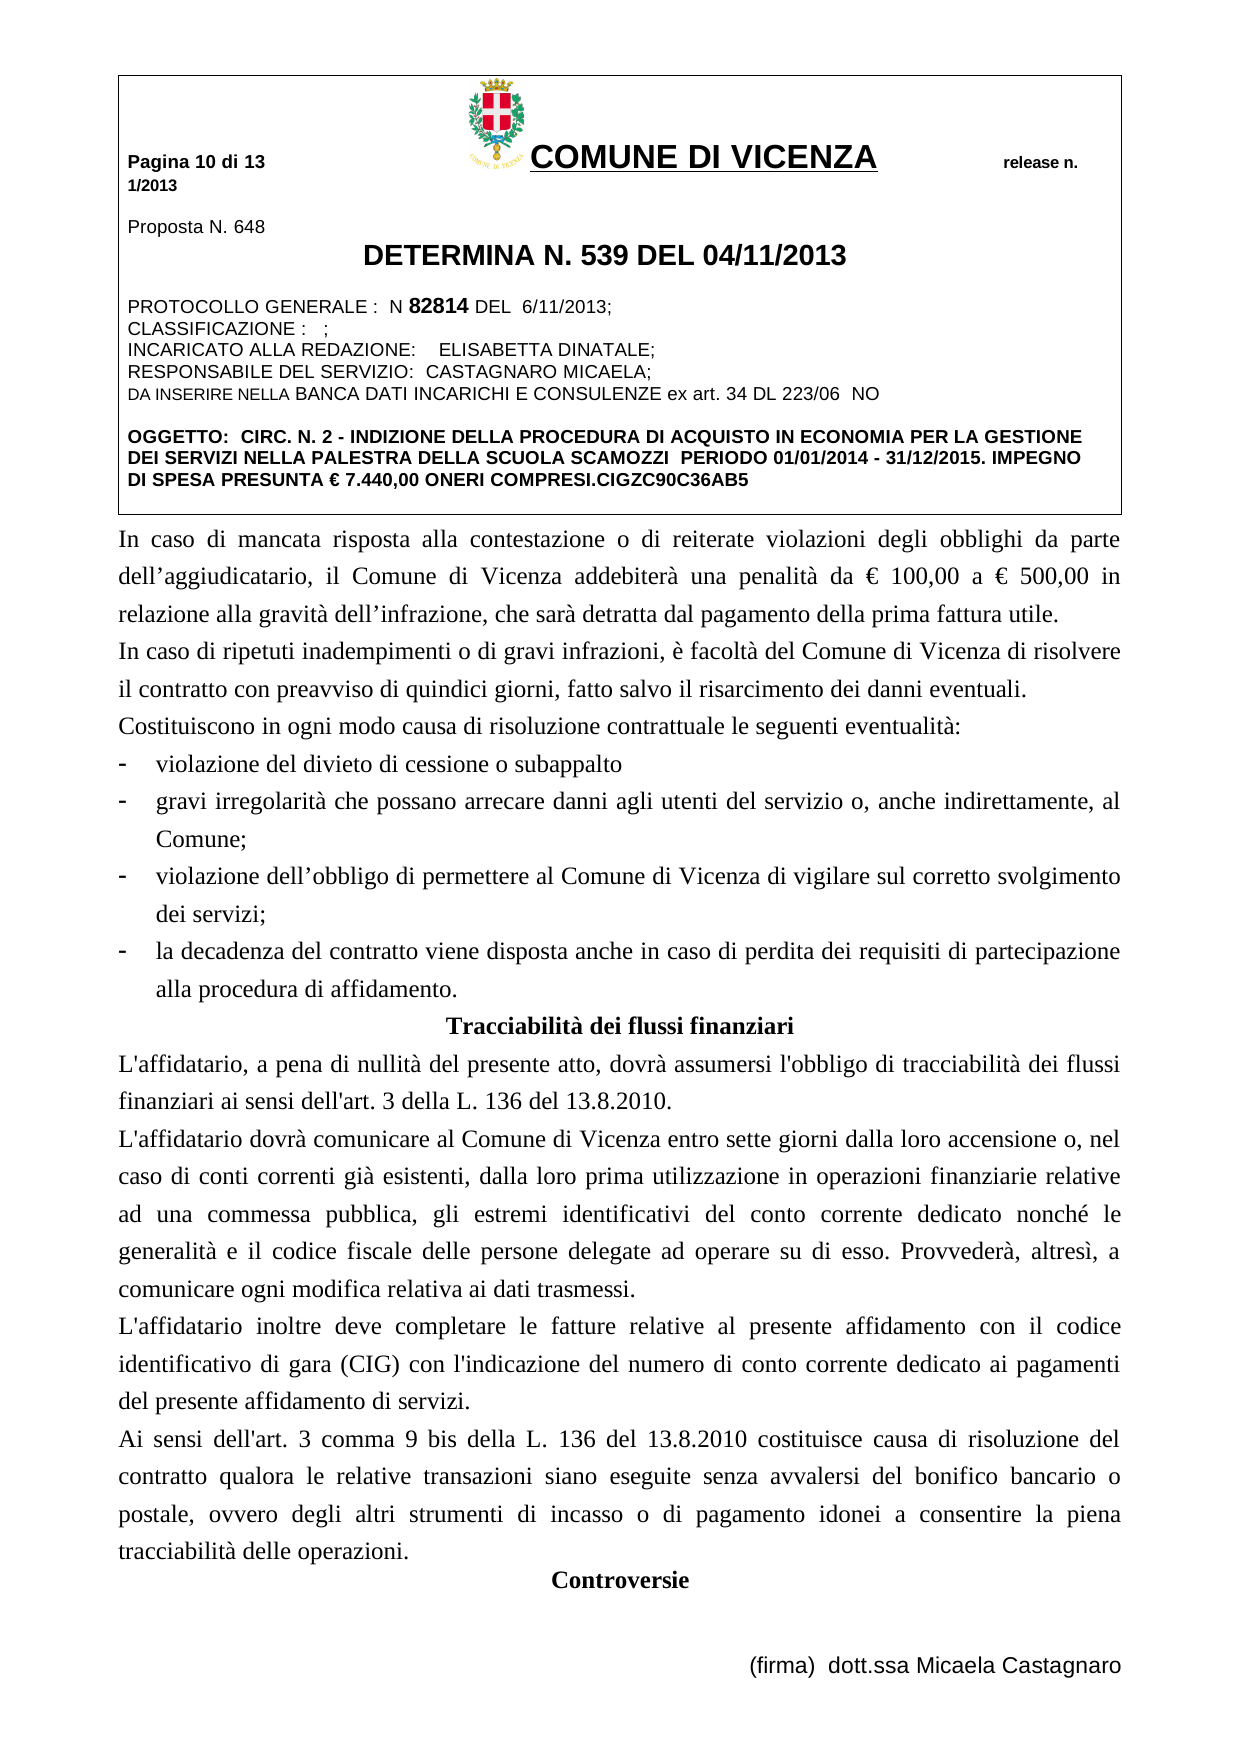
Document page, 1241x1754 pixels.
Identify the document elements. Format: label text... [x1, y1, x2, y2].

list gravi irregolarità che possano arrecare danni agli utenti del servizio o, anche indirettamente, al Comune; [118, 777, 1122, 852]
text Ai sensi dell'art. 3 comma 9 bis della L. 136 del 13.8.2010 costituisce causa di risoluzione del contratto qualora le relative transazioni siano eseguite senza avvalersi del bonifico bancario o postale, ovvero degli altri strumenti di incasso o di pagamento idonei a consentire la piena tracciabilità delle operazioni. [118, 1415, 1122, 1565]
text Tracciabilità dei flussi finanziari [118, 1002, 1122, 1040]
text In caso di mancata risposta alla contestazione o di reiterate violazioni degli obblighi da parte dell’aggiudicatario, il Comune di Vicenza addebiterà una penalità da € 100,00 a € 500,00 in relazione alla gravità dell’infrazione, che sarà detratta dal pagamento della prima fattura utile. [118, 515, 1122, 627]
text Controversie [118, 1565, 1122, 1594]
text Costituiscono in ogni modo causa di risoluzione contrattuale le seguenti eventualità: [118, 702, 1122, 740]
picture [468, 78, 525, 169]
text L'affidatario dovrà comunicare al Comune di Vicenza entro sette giorni dalla loro accensione o, nel caso di conti correnti già esistenti, dalla loro prima utilizzazione in operazioni finanziarie relative ad una commessa pubblica, gli estremi identificativi del conto corrente dedicato nonché le generalità e il codice fiscale delle persone delegate ad operare su di esso. Provvederà, altresì, a comunicare ogni modifica relativa ai dati trasmessi. [118, 1115, 1122, 1302]
text L'affidatario, a pena di nullità del presente atto, dovrà assumersi l'obbligo di tracciabilità dei flussi finanziari ai sensi dell'art. 3 della L. 136 del 13.8.2010. [118, 1040, 1122, 1115]
list la decadenza del contratto viene disposta anche in caso di perdita dei requisiti di partecipazione alla procedura di affidamento. [118, 927, 1122, 1002]
text L'affidatario inoltre deve completare le fatture relative al presente affidamento con il codice identificativo di gara (CIG) con l'indicazione del numero di conto corrente dedicato ai pagamenti del presente affidamento di servizi. [118, 1302, 1122, 1415]
list violazione dell’obbligo di permettere al Comune di Vicenza di vigilare sul corretto svolgimento dei servizi; [118, 852, 1122, 927]
list violazione del divieto di cessione o subappalto [118, 740, 1122, 777]
text In caso di ripetuti inadempimenti o di gravi infrazioni, è facoltà del Comune di Vicenza di risolvere il contratto con preavviso di quindici giorni, fatto salvo il risarcimento dei danni eventuali. [118, 627, 1122, 702]
